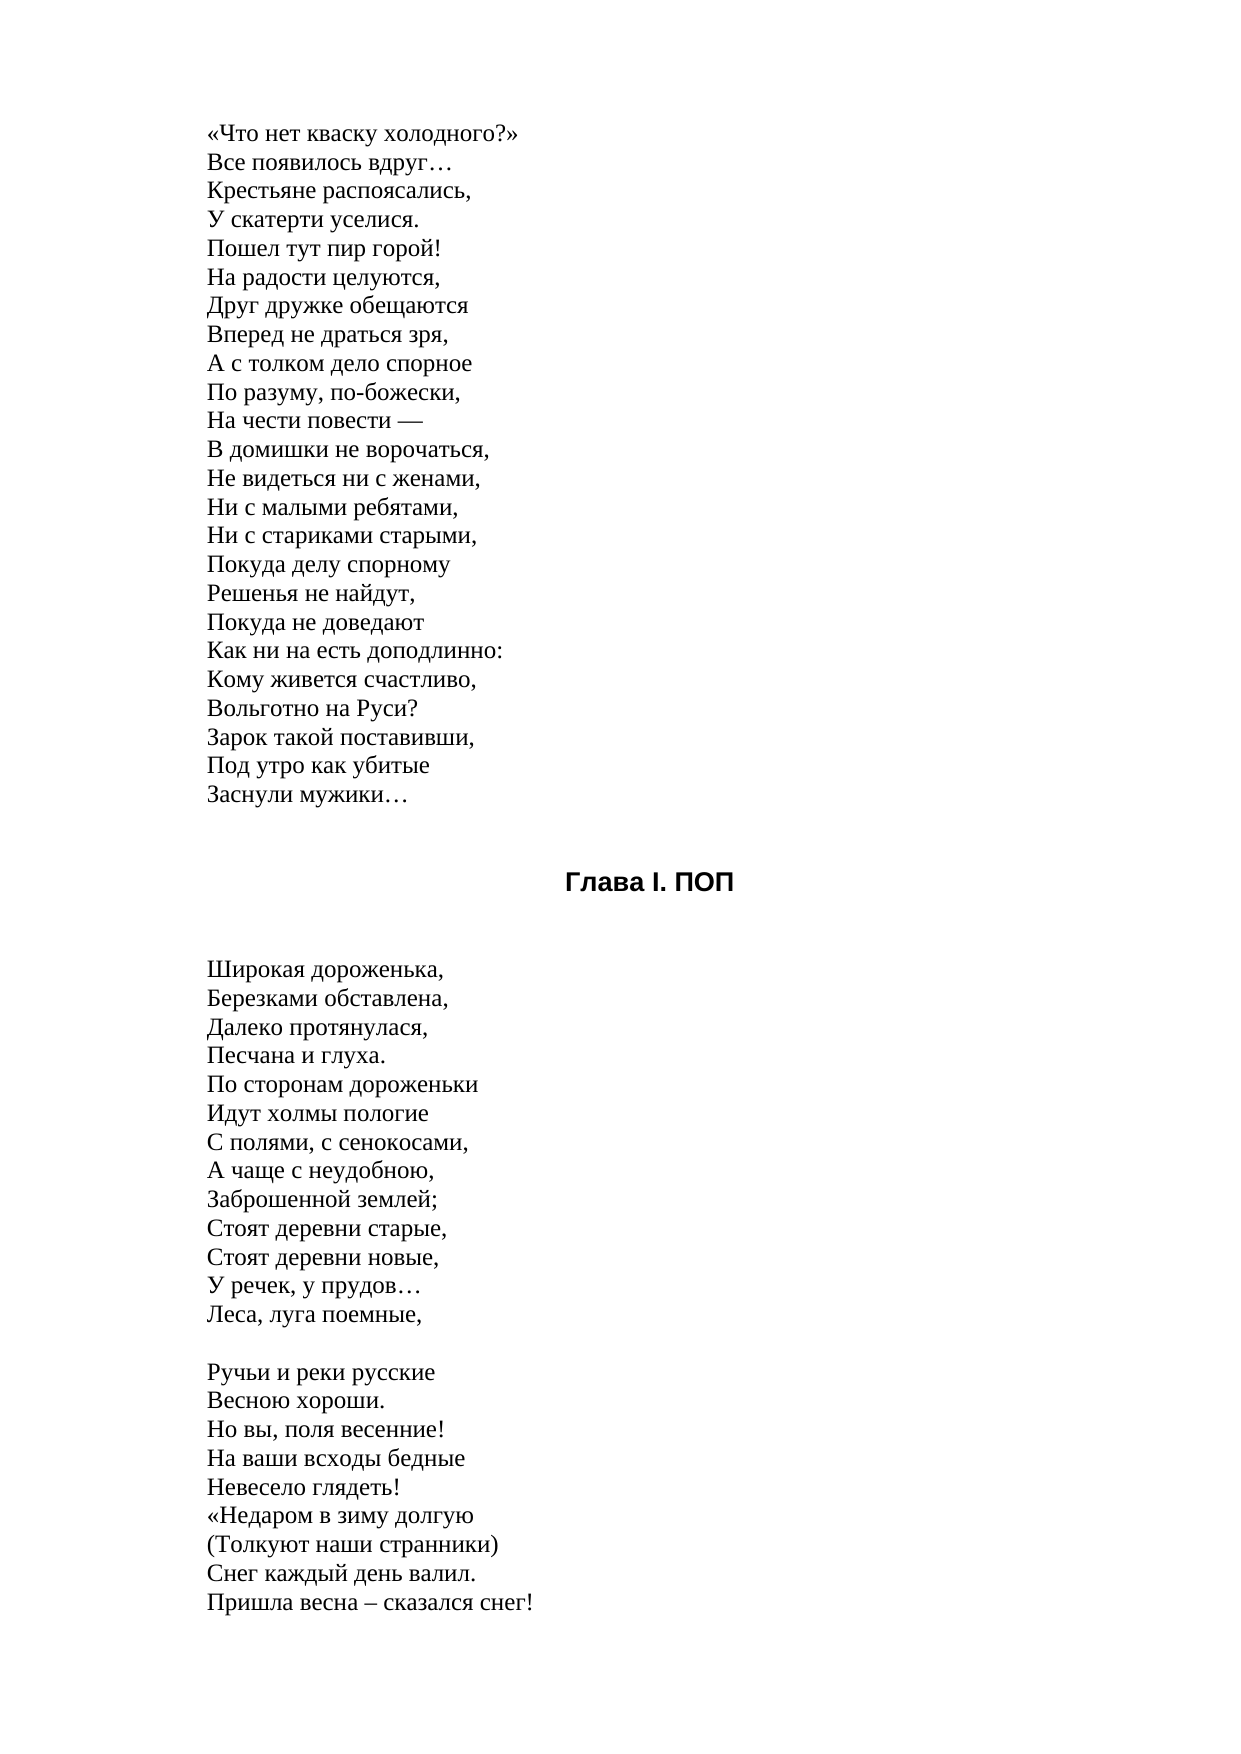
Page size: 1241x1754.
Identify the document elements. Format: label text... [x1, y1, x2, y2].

text Березками обставлена, [148, 983, 1152, 1012]
text Решенья не найдут, [148, 578, 1152, 607]
text Заснули мужики… [148, 779, 1152, 808]
text У речек, у прудов… [148, 1271, 1152, 1299]
subtitle Глава I. ПОП [148, 866, 1152, 897]
text Снег каждый день валил. [148, 1558, 1152, 1587]
text Далеко протянулася, [148, 1012, 1152, 1041]
text Зарок такой поставивши, [148, 722, 1152, 751]
text А чаще с неудобною, [148, 1156, 1152, 1184]
text Ручьи и реки русские [148, 1357, 1152, 1386]
text Крестьяне распоясались, [148, 176, 1152, 204]
text Пришла весна – сказался снег! [148, 1587, 1152, 1616]
text Весною хороши. [148, 1386, 1152, 1414]
text С полями, с сенокосами, [148, 1127, 1152, 1156]
text Ни с стариками старыми, [148, 521, 1152, 549]
text Покуда не доведают [148, 607, 1152, 636]
text На радости целуются, [148, 262, 1152, 291]
text Все появилось вдруг… [148, 147, 1152, 176]
text (Толкуют наши странники) [148, 1529, 1152, 1558]
text По сторонам дороженьки [148, 1069, 1152, 1098]
text Вперед не драться зря, [148, 319, 1152, 348]
text Идут холмы пологие [148, 1098, 1152, 1127]
text По разуму, по-божески, [148, 377, 1152, 406]
text «Что нет кваску холодного?» [148, 118, 1152, 147]
text Но вы, поля весенние! [148, 1414, 1152, 1443]
text Песчана и глуха. [148, 1041, 1152, 1069]
text Не видеться ни с женами, [148, 463, 1152, 492]
text Заброшенной землей; [148, 1184, 1152, 1213]
text Друг дружке обещаются [148, 291, 1152, 319]
text Леса, луга поемные, [148, 1299, 1152, 1328]
text «Недаром в зиму долгую [148, 1501, 1152, 1529]
text Стоят деревни старые, [148, 1213, 1152, 1242]
text У скатерти уселися. [148, 204, 1152, 233]
text Как ни на есть доподлинно: [148, 636, 1152, 664]
text Под утро как убитые [148, 751, 1152, 779]
text На чести повести — [148, 406, 1152, 434]
text Стоят деревни новые, [148, 1242, 1152, 1271]
text Пошел тут пир горой! [148, 233, 1152, 262]
text Широкая дороженька, [148, 954, 1152, 983]
text На ваши всходы бедные [148, 1443, 1152, 1472]
text А с толком дело спорное [148, 348, 1152, 377]
text Невесело глядеть! [148, 1472, 1152, 1501]
text Ни с малыми ребятами, [148, 492, 1152, 521]
text Покуда делу спорному [148, 549, 1152, 578]
text Кому живется счастливо, [148, 664, 1152, 693]
text Вольготно на Руси? [148, 693, 1152, 722]
text В домишки не ворочаться, [148, 434, 1152, 463]
